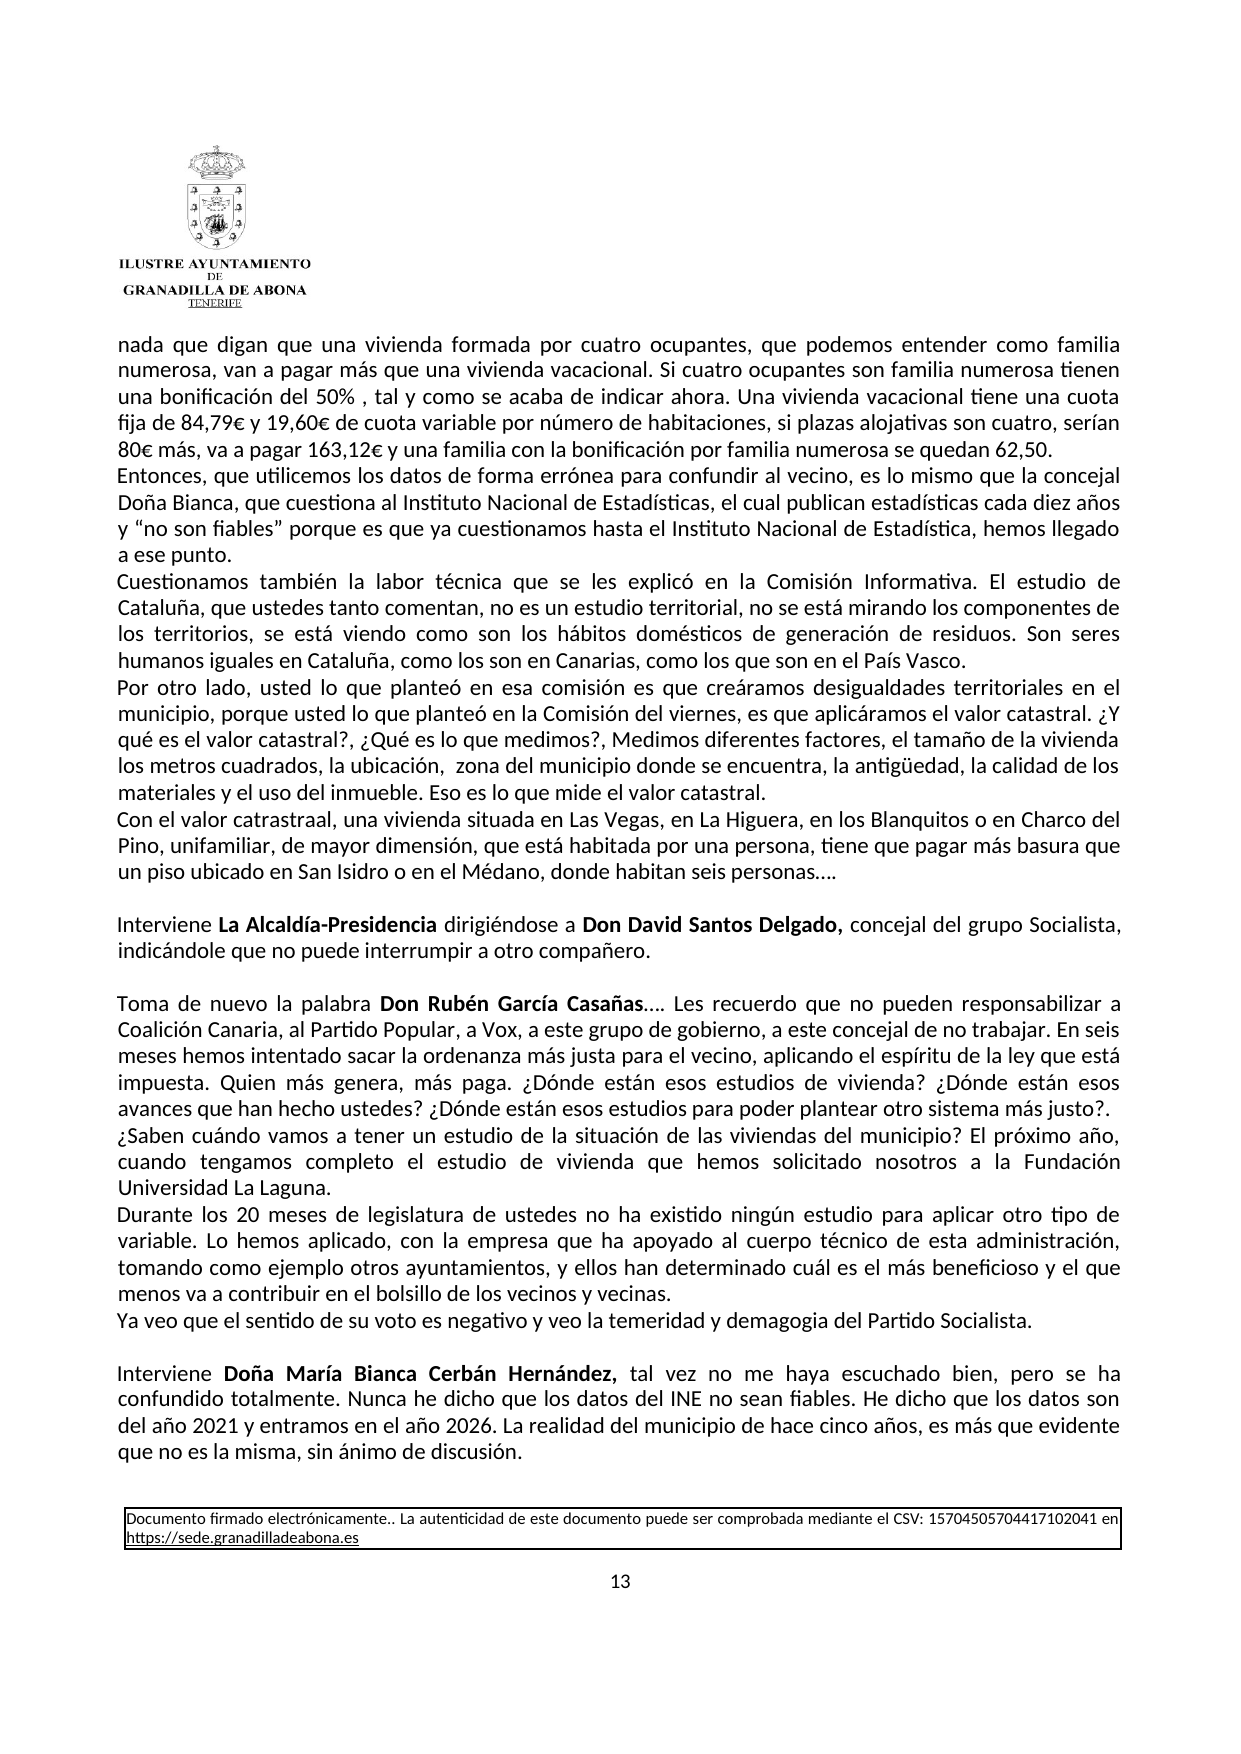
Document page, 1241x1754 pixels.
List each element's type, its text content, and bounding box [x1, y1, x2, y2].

text Toma de nuevo la palabra Don Rubén García Casañas…. Les recuerdo que no pueden responsabilizar a Coalición Canaria, al Partido Popular, a Vox, a este grupo de gobierno, a este concejal de no trabajar. En seis meses hemos intentado sacar la ordenanza más justa para el vecino, aplicando el espíritu de la ley que está impuesta. Quien más genera, más paga. ¿Dónde están esos estudios de vivienda? ¿Dónde están esos avances que han hecho ustedes? ¿Dónde están esos estudios para poder plantear otro sistema más justo?. [117, 991, 1122, 1122]
text Por otro lado, usted lo que planteó en esa comisión es que creáramos desigualdades territoriales en el municipio, porque usted lo que planteó en la Comisión del viernes, es que aplicáramos el valor catastral. ¿Y qué es el valor catastral?, ¿Qué es lo que medimos?, Medimos diferentes factores, el tamaño de la vivienda los metros cuadrados, la ubicación, zona del municipio donde se encuentra, la antigüedad, la calidad de los materiales y el uso del inmueble. Eso es lo que mide el valor catastral. [117, 674, 1122, 806]
text ¿Saben cuándo vamos a tener un estudio de la situación de las viviendas del municipio? El próximo año, cuando tengamos completo el estudio de vivienda que hemos solicitado nosotros a la Fundación Universidad La Laguna. [117, 1122, 1122, 1201]
text Entonces, que utilicemos los datos de forma errónea para confundir al vecino, es lo mismo que la concejal Doña Bianca, que cuestiona al Instituto Nacional de Estadísticas, el cual publican estadísticas cada diez años y “no son fiables” porque es que ya cuestionamos hasta el Instituto Nacional de Estadística, hemos llegado a ese punto. [117, 463, 1122, 568]
text Cuestionamos también la labor técnica que se les explicó en la Comisión Informativa. El estudio de Cataluña, que ustedes tanto comentan, no es un estudio territorial, no se está mirando los componentes de los territorios, se está viendo como son los hábitos domésticos de generación de residuos. Son seres humanos iguales en Cataluña, como los son en Canarias, como los que son en el País Vasco. [117, 569, 1122, 674]
text nada que digan que una vivienda formada por cuatro ocupantes, que podemos entender como familia numerosa, van a pagar más que una vivienda vacacional. Si cuatro ocupantes son familia numerosa tienen una bonificación del 50% , tal y como se acaba de indicar ahora. Una vivienda vacacional tiene una cuota fija de 84,79€ y 19,60€ de cuota variable por número de habitaciones, si plazas alojativas son cuatro, serían 80€ más, va a pagar 163,12€ y una familia con la bonificación por familia numerosa se quedan 62,50. [117, 331, 1122, 463]
text Durante los 20 meses de legislatura de ustedes no ha existido ningún estudio para aplicar otro tipo de variable. Lo hemos aplicado, con la empresa que ha apoyado al cuerpo técnico de esta administración, tomando como ejemplo otros ayuntamientos, y ellos han determinado cuál es el más beneficioso y el que menos va a contribuir en el bolsillo de los vecinos y vecinas. [117, 1202, 1122, 1307]
text Interviene La Alcaldía-Presidencia dirigiéndose a Don David Santos Delgado, concejal del grupo Socialista, indicándole que no puede interrumpir a otro compañero. [117, 912, 1122, 964]
text Interviene Doña María Bianca Cerbán Hernández, tal vez no me haya escuchado bien, pero se ha confundido totalmente. Nunca he dicho que los datos del INE no sean fiables. He dicho que los datos son del año 2021 y entramos en el año 2026. La realidad del municipio de hace cinco años, es más que evidente que no es la misma, sin ánimo de discusión. [117, 1360, 1122, 1465]
text Con el valor catrastraal, una vivienda situada en Las Vegas, en La Higuera, en los Blanquitos o en Charco del Pino, unifamiliar, de mayor dimensión, que está habitada por una persona, tiene que pagar más basura que un piso ubicado en San Isidro o en el Médano, donde habitan seis personas…. [117, 806, 1122, 885]
text Ya veo que el sentido de su voto es negativo y veo la temeridad y demagogia del Partido Socialista. [117, 1307, 1122, 1334]
